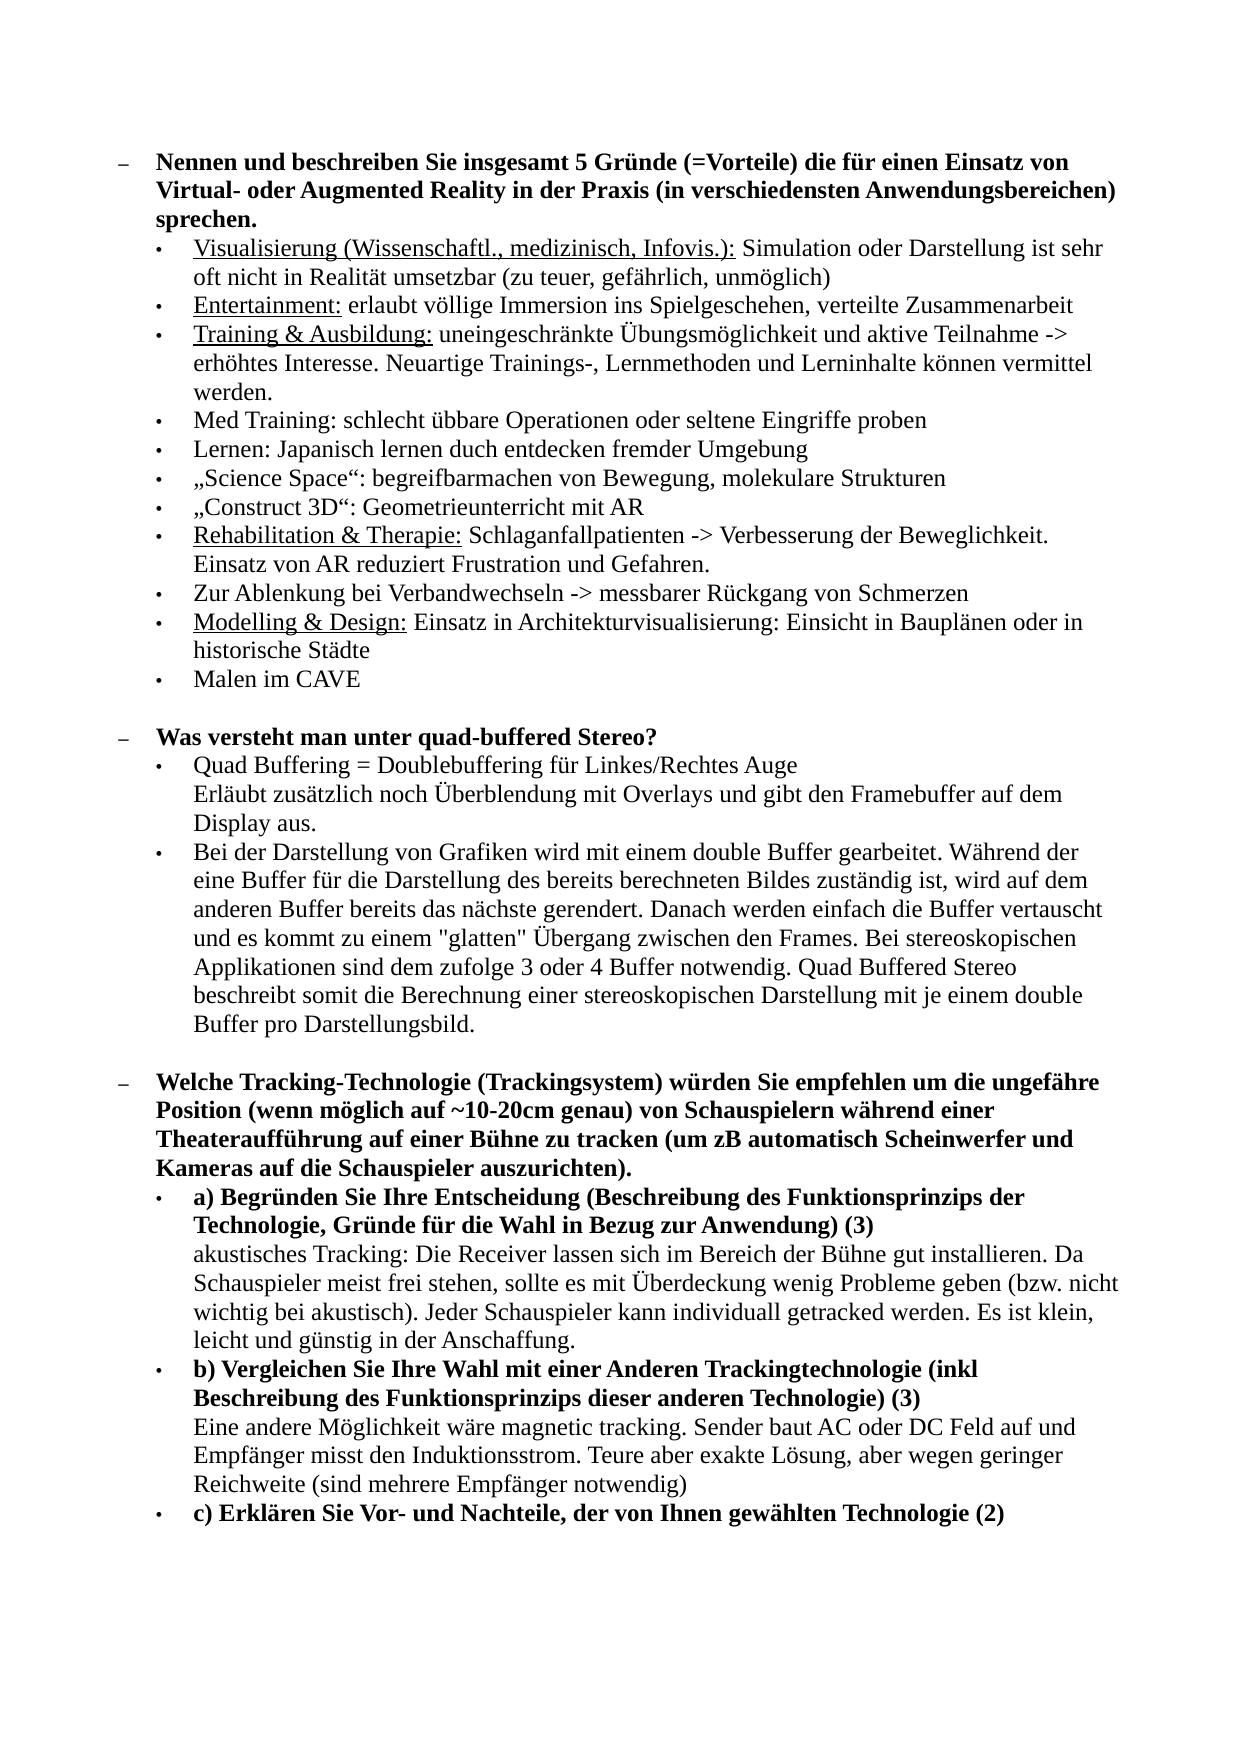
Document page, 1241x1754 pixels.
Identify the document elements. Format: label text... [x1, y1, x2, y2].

list Welche Tracking-Technologie (Trackingsystem) würden Sie empfehlen um die ungefähre Position (wenn möglich auf ~10-20cm genau) von Schauspielern während einer Theateraufführung auf einer Bühne zu tracken (um zB automatisch Scheinwerfer und Kameras auf die Schauspieler auszurichten). [118, 1067, 1122, 1182]
list Zur Ablenkung bei Verbandwechseln -> messbarer Rückgang von Schmerzen [156, 578, 1122, 607]
list Visualisierung (Wissenschaftl., medizinisch, Infovis.): Simulation oder Darstellung ist sehr oft nicht in Realität umsetzbar (zu teuer, gefährlich, unmöglich) [156, 233, 1122, 291]
list Quad Buffering = Doublebuffering für Linkes/Rechtes Auge Erläubt zusätzlich noch Überblendung mit Overlays und gibt den Framebuffer auf dem Display aus. [156, 751, 1122, 837]
list „Construct 3D“: Geometrieunterricht mit AR [156, 492, 1122, 521]
list c) Erklären Sie Vor- und Nachteile, der von Ihnen gewählten Technologie (2) [156, 1498, 1122, 1527]
list Entertainment: erlaubt völlige Immersion ins Spielgeschehen, verteilte Zusammenarbeit [156, 291, 1122, 319]
list Eine andere Möglichkeit wäre magnetic tracking. Sender baut AC oder DC Feld auf und Empfänger misst den Induktionsstrom. Teure aber exakte Lösung, aber wegen geringer Reichweite (sind mehrere Empfänger notwendig) [156, 1412, 1122, 1498]
list a) Begründen Sie Ihre Entscheidung (Beschreibung des Funktionsprinzips der Technologie, Gründe für die Wahl in Bezug zur Anwendung) (3) [156, 1182, 1122, 1239]
list Med Training: schlecht übbare Operationen oder seltene Eingriffe proben [156, 406, 1122, 434]
list akustisches Tracking: Die Receiver lassen sich im Bereich der Bühne gut installieren. Da Schauspieler meist frei stehen, sollte es mit Überdeckung wenig Probleme geben (bzw. nicht wichtig bei akustisch). Jeder Schauspieler kann individuall getracked werden. Es ist klein, leicht und günstig in der Anschaffung. [156, 1239, 1122, 1354]
list Training & Ausbildung: uneingeschränkte Übungsmöglichkeit und aktive Teilnahme -> erhöhtes Interesse. Neuartige Trainings-, Lernmethoden und Lerninhalte können vermittel werden. [156, 319, 1122, 406]
list „Science Space“: begreifbarmachen von Bewegung, molekulare Strukturen [156, 463, 1122, 492]
list Rehabilitation & Therapie: Schlaganfallpatienten -> Verbesserung der Beweglichkeit. Einsatz von AR reduziert Frustration und Gefahren. [156, 521, 1122, 578]
list Lernen: Japanisch lernen duch entdecken fremder Umgebung [156, 434, 1122, 463]
list Was versteht man unter quad-buffered Stereo? [118, 722, 1122, 751]
list Bei der Darstellung von Grafiken wird mit einem double Buffer gearbeitet. Während der eine Buffer für die Darstellung des bereits berechneten Bildes zuständig ist, wird auf dem anderen Buffer bereits das nächste gerendert. Danach werden einfach die Buffer vertauscht und es kommt zu einem "glatten" Übergang zwischen den Frames. Bei stereoskopischen Applikationen sind dem zufolge 3 oder 4 Buffer notwendig. Quad Buffered Stereo beschreibt somit die Berechnung einer stereoskopischen Darstellung mit je einem double Buffer pro Darstellungsbild. [156, 837, 1122, 1038]
list Nennen und beschreiben Sie insgesamt 5 Gründe (=Vorteile) die für einen Einsatz von Virtual- oder Augmented Reality in der Praxis (in verschiedensten Anwendungsbereichen) sprechen. [118, 147, 1122, 233]
list b) Vergleichen Sie Ihre Wahl mit einer Anderen Trackingtechnologie (inkl Beschreibung des Funktionsprinzips dieser anderen Technologie) (3) [156, 1354, 1122, 1412]
list Modelling & Design: Einsatz in Architekturvisualisierung: Einsicht in Bauplänen oder in historische Städte [156, 607, 1122, 664]
list Malen im CAVE [156, 664, 1122, 693]
